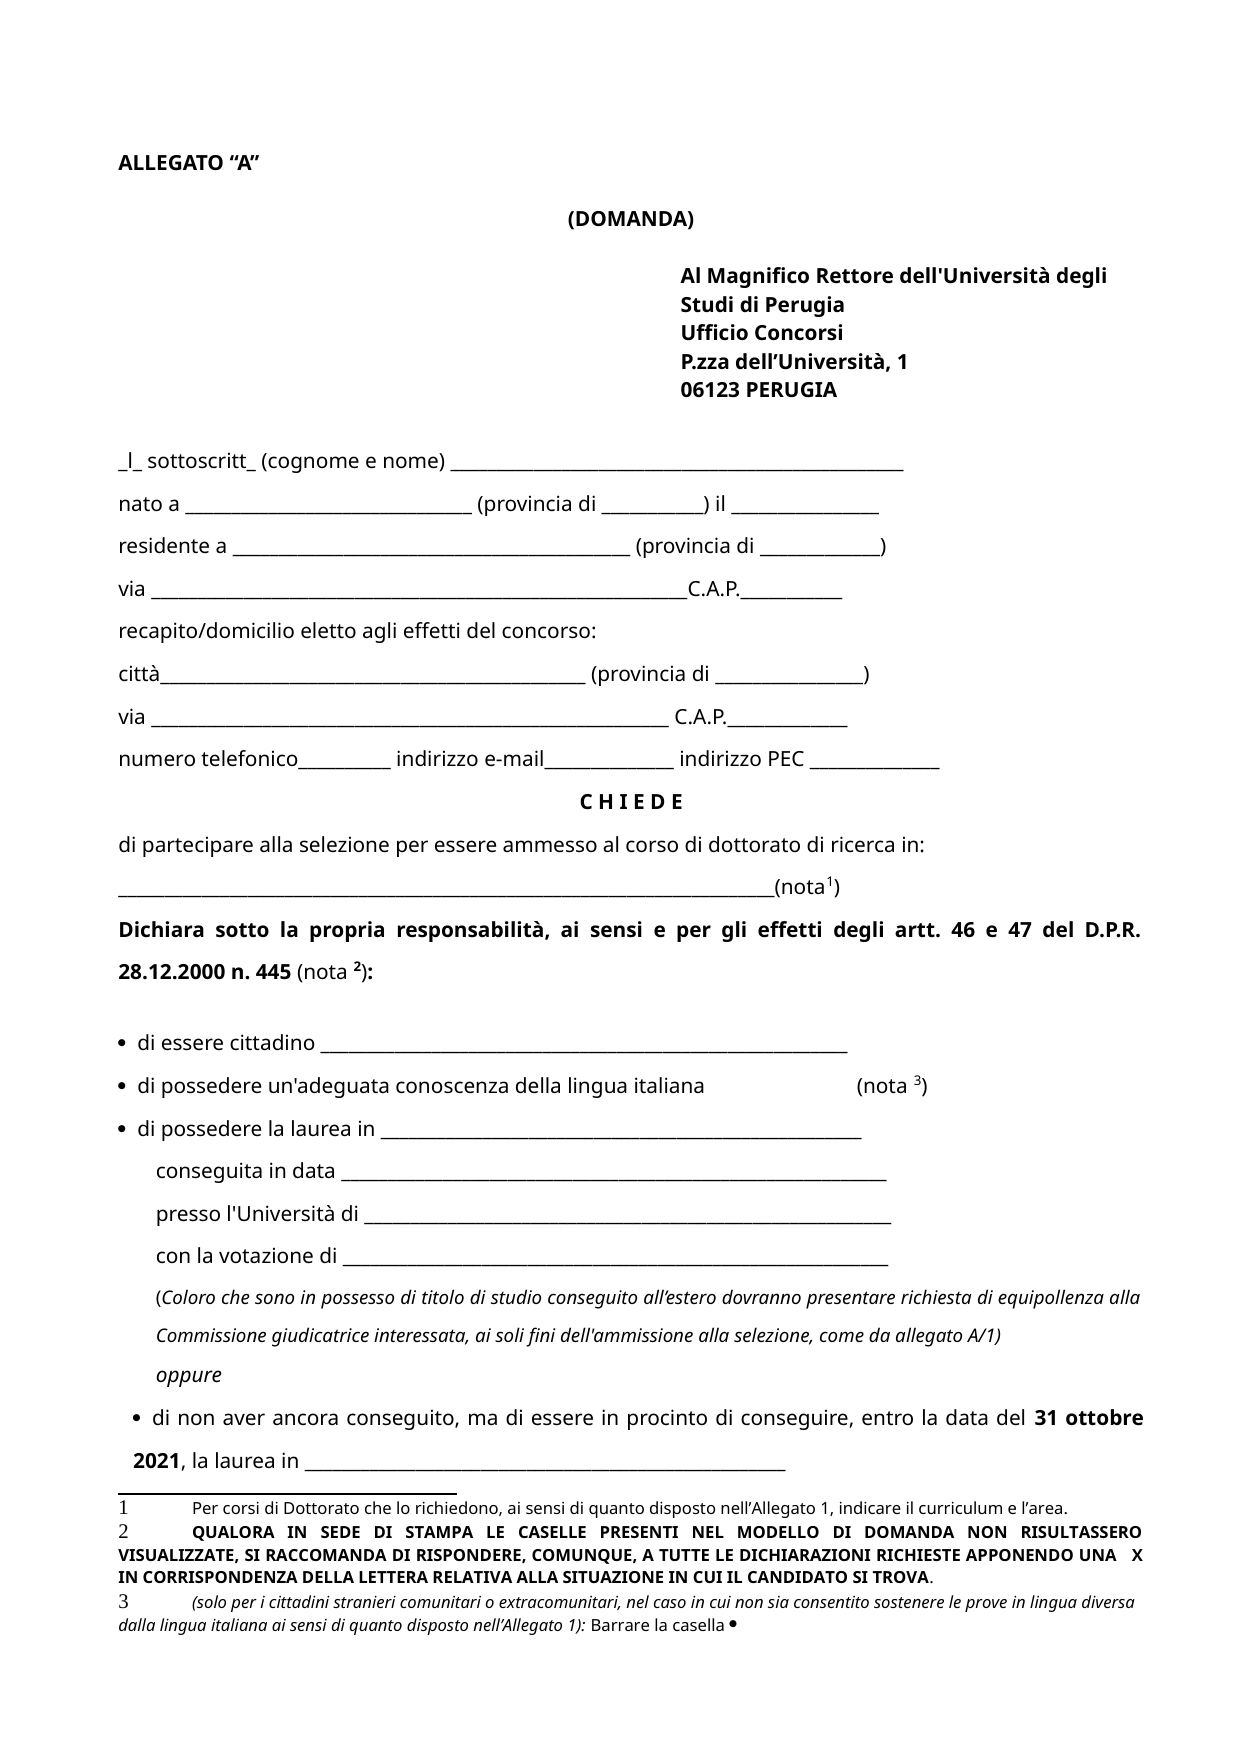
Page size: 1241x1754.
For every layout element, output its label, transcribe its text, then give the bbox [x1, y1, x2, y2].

text C H I E D E [118, 787, 1144, 816]
text ALLEGATO “A” [118, 148, 1144, 176]
text di essere cittadino _________________________________________________________ [118, 1028, 1144, 1057]
text di possedere la laurea in ____________________________________________________ [118, 1114, 1144, 1142]
text (DOMANDA) [118, 204, 1144, 233]
text Al Magnifico Rettore dell'Università degli Studi di Perugia [680, 261, 1144, 318]
text conseguita in data ___________________________________________________________ [156, 1156, 1144, 1185]
text di possedere un'adeguata conoscenza della lingua italiana (nota ) [118, 1071, 1144, 1099]
text (solo per i cittadini stranieri comunitari o extracomunitari, nel caso in cui non sia consentito sostenere le prove in lingua diversa dalla lingua italiana ai sensi di quanto disposto nell’Allegato 1): Barrare la casella  [118, 1589, 1144, 1636]
text residente a ___________________________________________ (provincia di _____________) [118, 531, 1144, 560]
text P.zza dell’Università, 1 [680, 347, 1144, 375]
text presso l'Università di _________________________________________________________ [156, 1199, 1144, 1227]
text con la votazione di ___________________________________________________________ [156, 1242, 1144, 1270]
text QUALORA IN SEDE DI STAMPA LE CASELLE PRESENTI NEL MODELLO DI DOMANDA NON RISULTASSERO VISUALIZZATE, SI RACCOMANDA DI RISPONDERE, COMUNQUE, A TUTTE LE DICHIARAZIONI RICHIESTE APPONENDO UNA X IN CORRISPONDENZA DELLA LETTERA RELATIVA ALLA SITUAZIONE IN CUI IL CANDIDATO SI TROVA. [118, 1519, 1144, 1589]
text città______________________________________________ (provincia di ________________) [118, 659, 1144, 688]
text _l_ sottoscritt_ (cognome e nome) _________________________________________________ [118, 446, 1144, 475]
text via __________________________________________________________C.A.P.___________ [118, 574, 1144, 602]
text Per corsi di Dottorato che lo richiedono, ai sensi di quanto disposto nell’Allegato 1, indicare il curriculum e l’area. [118, 1494, 1144, 1519]
text recapito/domicilio eletto agli effetti del concorso: [118, 617, 1144, 645]
text Dichiara sotto la propria responsabilità, ai sensi e per gli effetti degli artt. 46 e 47 del D.P.R. 28.12.2000 n. 445 (nota ): [118, 915, 1144, 986]
text via ________________________________________________________ C.A.P._____________ [118, 702, 1144, 730]
text _______________________________________________________________________(nota) [118, 872, 1144, 901]
text Ufficio Concorsi [680, 318, 1144, 347]
text numero telefonico__________ indirizzo e-mail______________ indirizzo PEC ______________ [118, 744, 1144, 773]
text nato a _______________________________ (provincia di ___________) il ________________ [118, 489, 1144, 517]
text 06123 PERUGIA [680, 375, 1144, 404]
text (Coloro che sono in possesso di titolo di studio conseguito all’estero dovranno presentare richiesta di equipollenza alla Commissione giudicatrice interessata, ai soli fini dell'ammissione alla selezione, come da allegato A/1) [156, 1284, 1144, 1348]
text di non aver ancora conseguito, ma di essere in procinto di conseguire, entro la data del 31 ottobre 2021, la laurea in ____________________________________________________ [133, 1403, 1144, 1474]
text oppure [156, 1361, 1144, 1389]
text di partecipare alla selezione per essere ammesso al corso di dottorato di ricerca in: [118, 830, 1144, 858]
